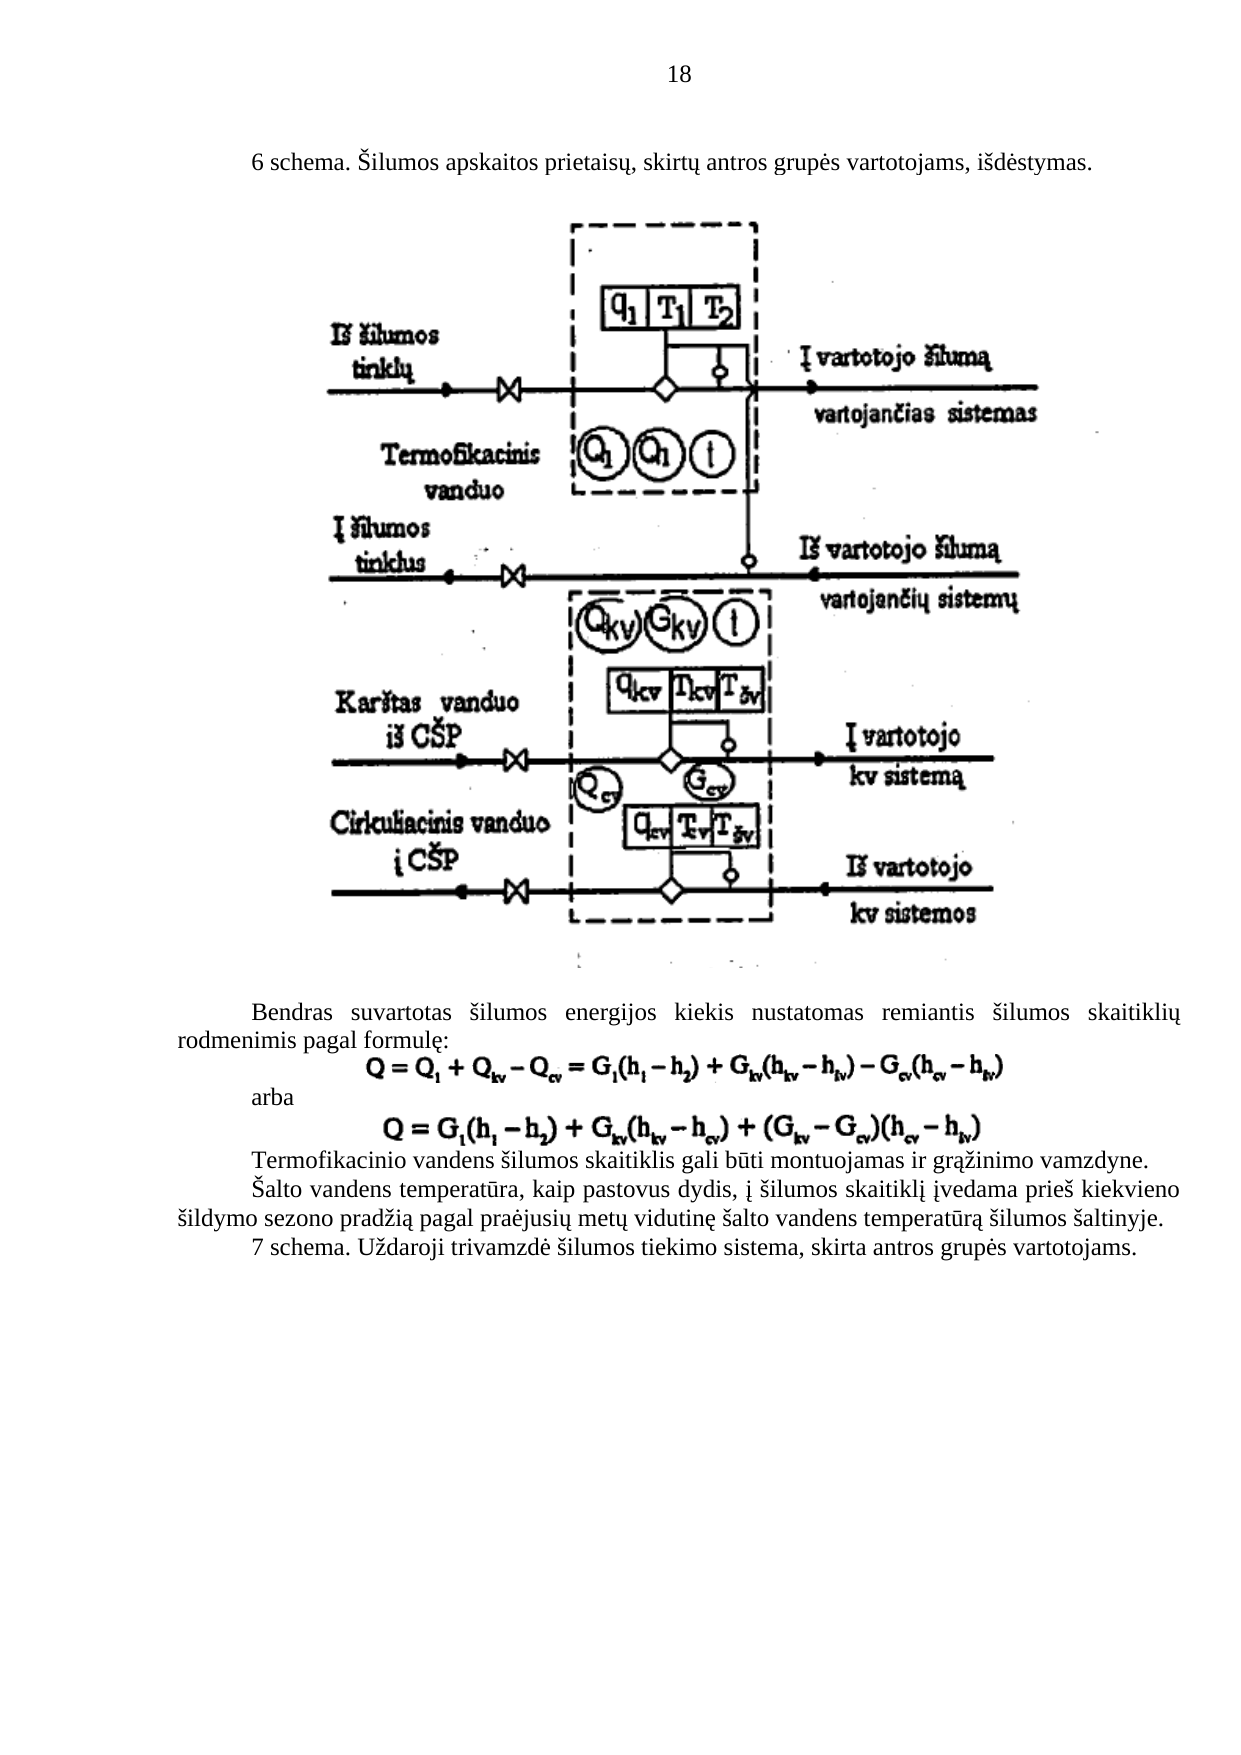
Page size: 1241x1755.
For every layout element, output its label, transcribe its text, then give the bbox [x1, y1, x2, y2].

text Termofikacinio vandens šilumos skaitiklis gali būti montuojamas ir grąžinimo vamzdyne. [177, 1145, 1181, 1174]
text Bendras suvartotas šilumos energijos kiekis nustatomas remiantis šilumos skaitiklių rodmenimis pagal formulę: [177, 997, 1181, 1054]
text 6 schema. Šilumos apskaitos prietaisų, skirtų antros grupės vartotojams, išdėstymas. [177, 147, 1181, 176]
text Šalto vandens temperatūra, kaip pastovus dydis, į šilumos skaitiklį įvedama prieš kiekvieno šildymo sezono pradžią pagal praėjusių metų vidutinę šalto vandens temperatūrą šilumos šaltinyje. [177, 1174, 1181, 1232]
text arba [177, 1082, 1181, 1111]
text 7 schema. Uždaroji trivamzdė šilumos tiekimo sistema, skirta antros grupės vartotojams. [177, 1232, 1181, 1260]
